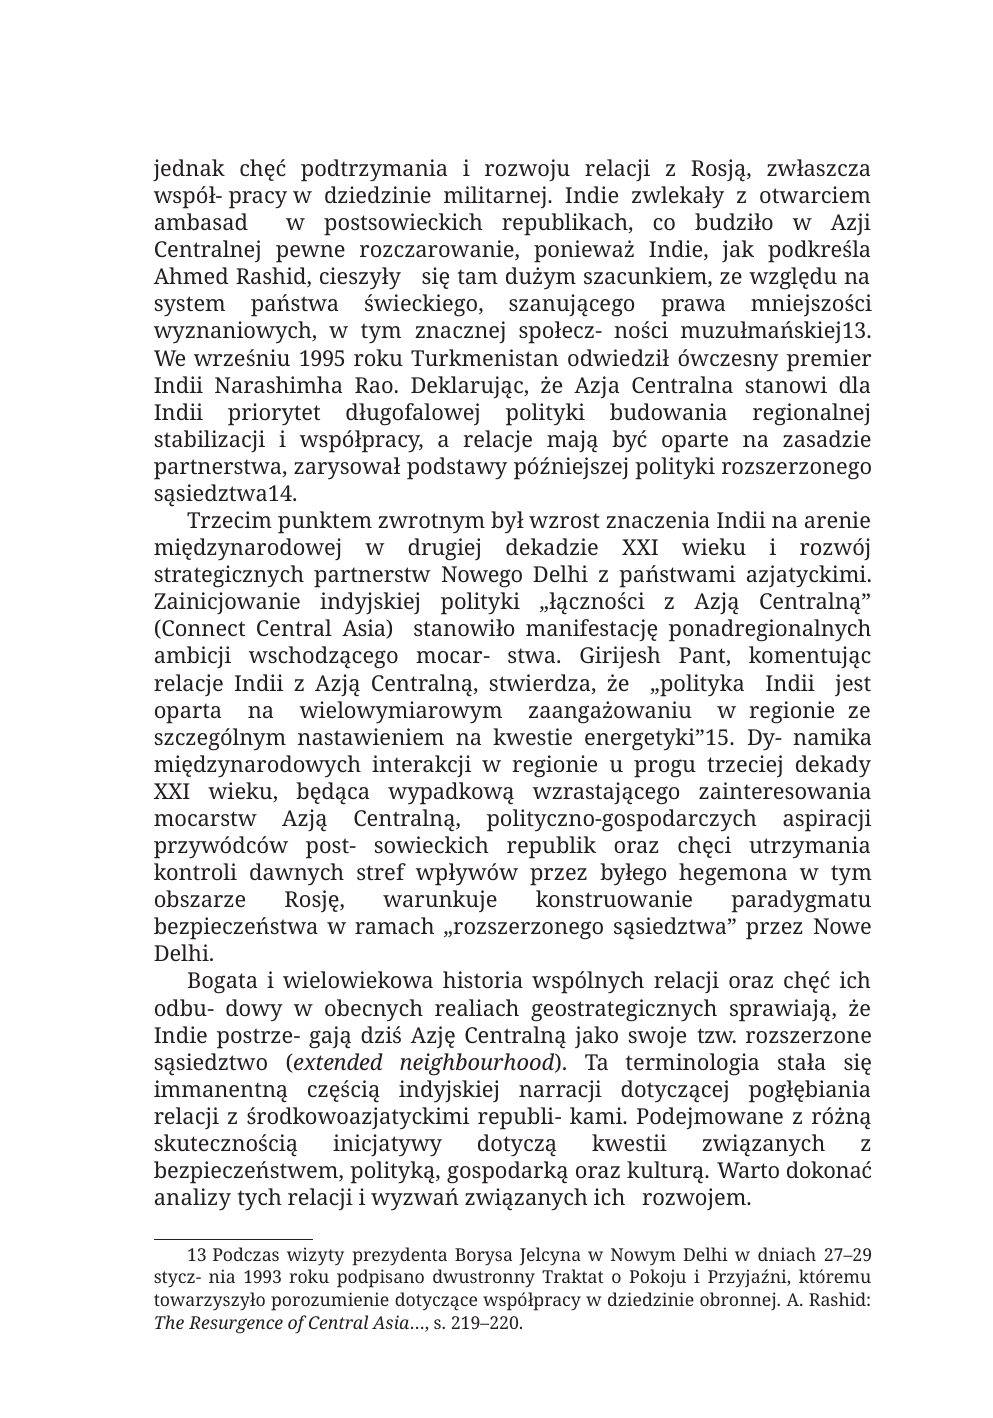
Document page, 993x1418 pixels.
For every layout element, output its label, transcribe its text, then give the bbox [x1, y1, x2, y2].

text jednak chęć podtrzymania i rozwoju relacji z Rosją, zwłaszcza współ‑ pracy w dziedzinie militarnej. Indie zwlekały z otwarciem ambasad w postsowieckich republikach, co budziło w Azji Centralnej pewne rozczarowanie, ponieważ Indie, jak podkreśla Ahmed Rashid, cieszyły się tam dużym szacunkiem, ze względu na system państwa świeckiego, szanującego prawa mniejszości wyznaniowych, w tym znacznej społecz‑ ności muzułmańskiej13. We wrześniu 1995 roku Turkmenistan odwiedził ówczesny premier Indii Narashimha Rao. Deklarując, że Azja Centralna stanowi dla Indii priorytet długofalowej polityki budowania regionalnej stabilizacji i współpracy, a relacje mają być oparte na zasadzie partnerstwa, zarysował podstawy późniejszej polityki rozszerzonego sąsiedztwa14. [153, 155, 872, 507]
text Bogata i wielowiekowa historia wspólnych relacji oraz chęć ich odbu‑ dowy w obecnych realiach geostrategicznych sprawiają, że Indie postrze‑ gają dziś Azję Centralną jako swoje tzw. rozszerzone sąsiedztwo (extended neighbourhood). Ta terminologia stała się immanentną częścią indyjskiej narracji dotyczącej pogłębiania relacji z środkowoazjatyckimi republi‑ kami. Podejmowane z różną skutecznością inicjatywy dotyczą kwestii związanych z bezpieczeństwem, polityką, gospodarką oraz kulturą. Warto dokonać analizy tych relacji i wyzwań związanych ich rozwojem. [153, 967, 872, 1211]
text Trzecim punktem zwrotnym był wzrost znaczenia Indii na arenie międzynarodowej w drugiej dekadzie XXI wieku i rozwój strategicznych partnerstw Nowego Delhi z państwami azjatyckimi. Zainicjowanie indyjskiej polityki „łączności z Azją Centralną” (Connect Central Asia) stanowiło manifestację ponadregionalnych ambicji wschodzącego mocar‑ stwa. Girijesh Pant, komentując relacje Indii z Azją Centralną, stwierdza, że „polityka Indii jest oparta na wielowymiarowym zaangażowaniu w regionie ze szczególnym nastawieniem na kwestie energetyki”15. Dy‑ namika międzynarodowych interakcji w regionie u progu trzeciej dekady XXI wieku, będąca wypadkową wzrastającego zainteresowania mocarstw Azją Centralną, polityczno-gospodarczych aspiracji przywódców post- sowieckich republik oraz chęci utrzymania kontroli dawnych stref wpływów przez byłego hegemona w tym obszarze Rosję, warunkuje konstruowanie paradygmatu bezpieczeństwa w ramach „rozszerzonego sąsiedztwa” przez Nowe Delhi. [153, 507, 872, 967]
list Podczas wizyty prezydenta Borysa Jelcyna w Nowym Delhi w dniach 27–29 stycz‑ nia 1993 roku podpisano dwustronny Traktat o Pokoju i Przyjaźni, któremu towarzyszyło porozumienie dotyczące współpracy w dziedzinie obronnej. A. Rashid: The Resurgence of Central Asia…, s. 219–220. [153, 1238, 872, 1334]
